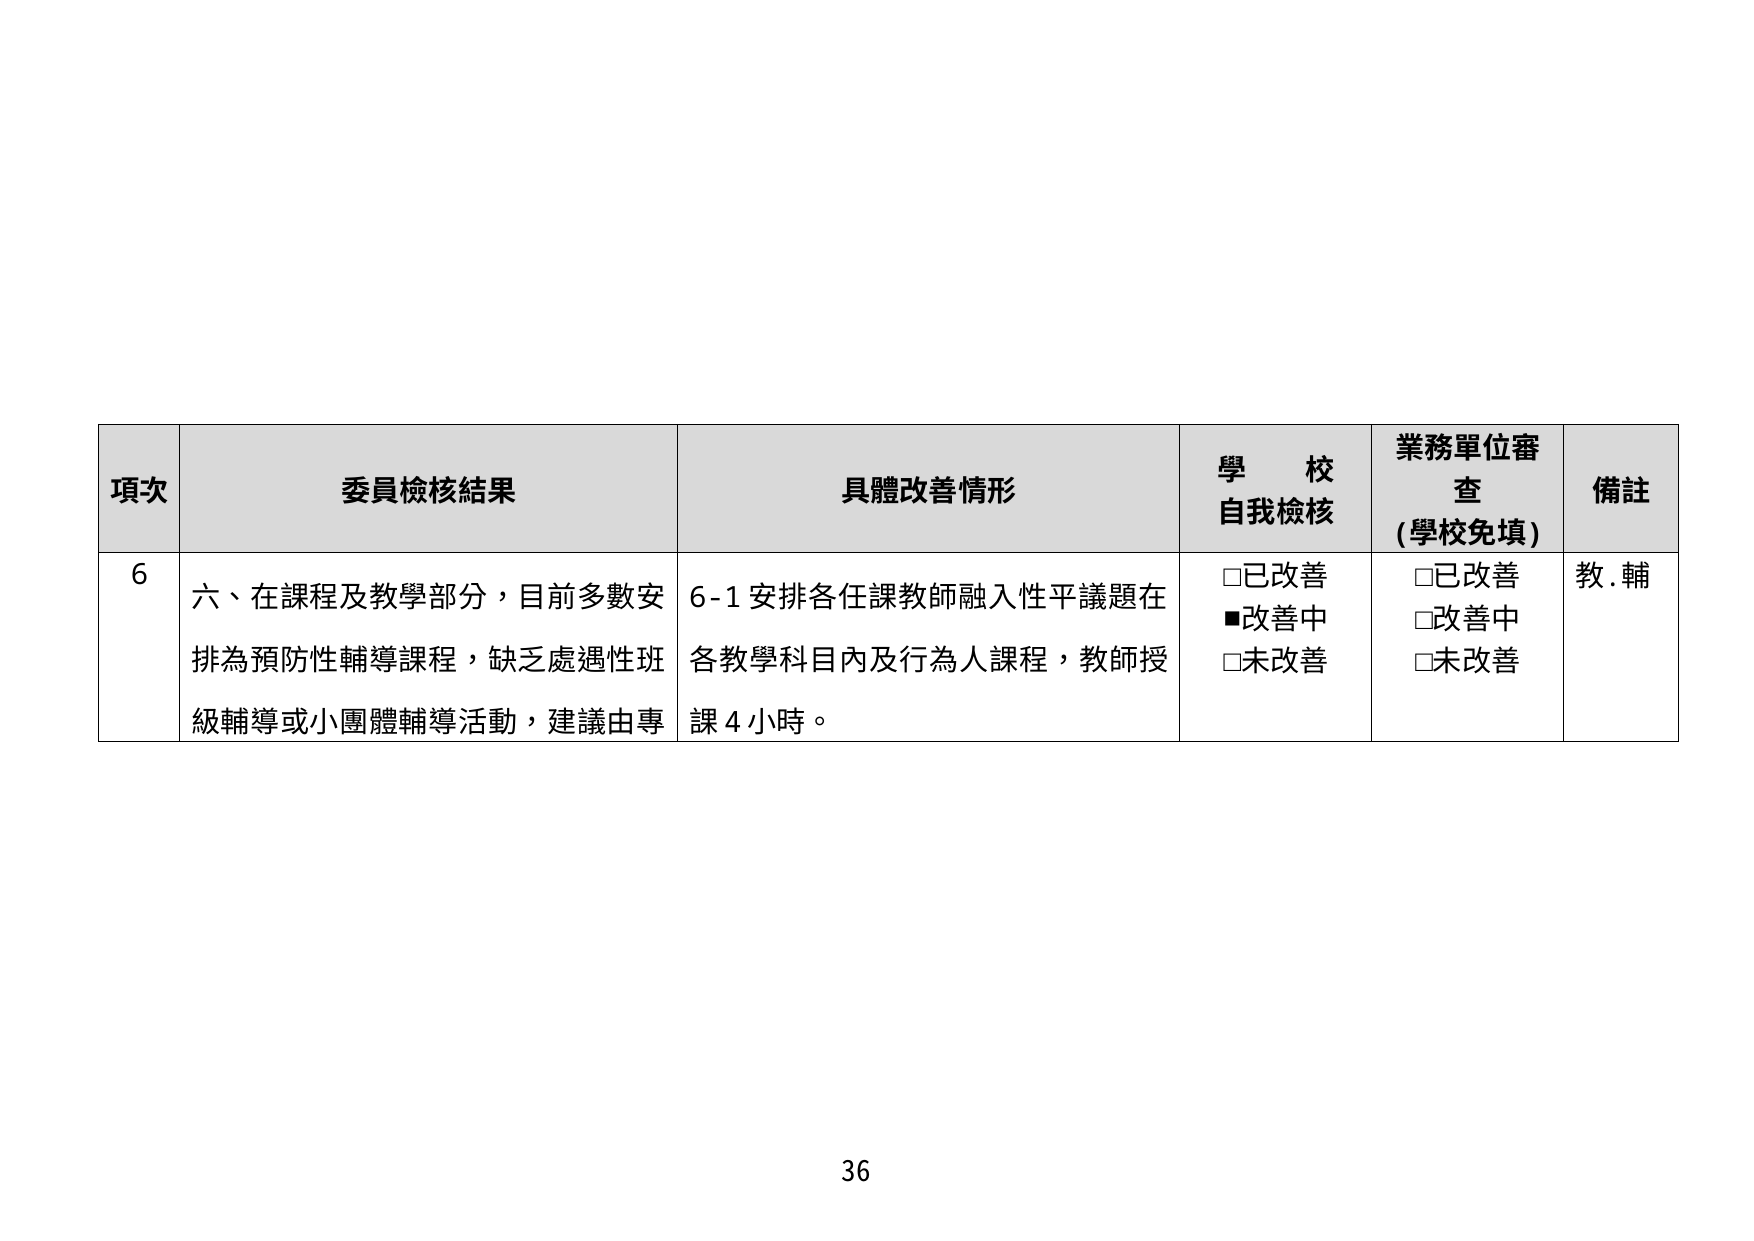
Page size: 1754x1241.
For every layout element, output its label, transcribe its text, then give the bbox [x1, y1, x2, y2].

table_cell 6 [99, 553, 179, 741]
table_cell 六、在課程及教學部分，目前多數安排為預防性輔導課程，缺乏處遇性班級輔導或小團體輔導活動，建議由專 [180, 553, 677, 741]
table_cell 教.輔 [1564, 553, 1678, 741]
table_header 備註 [1564, 425, 1678, 552]
table_header 學 校 自我檢核 [1180, 425, 1371, 552]
table_cell 6-1安排各任課教師融入性平議題在各教學科目內及行為人課程，教師授課4小時。 [678, 553, 1179, 741]
table_cell □已改善 ■改善中 □未改善 [1180, 553, 1371, 741]
table_header 委員檢核結果 [180, 425, 677, 552]
table_header 項次 [99, 425, 179, 552]
table_cell □已改善 □改善中 □未改善 [1372, 553, 1563, 741]
table_header 業務單位審查 (學校免填) [1372, 425, 1563, 552]
table_header 具體改善情形 [678, 425, 1179, 552]
